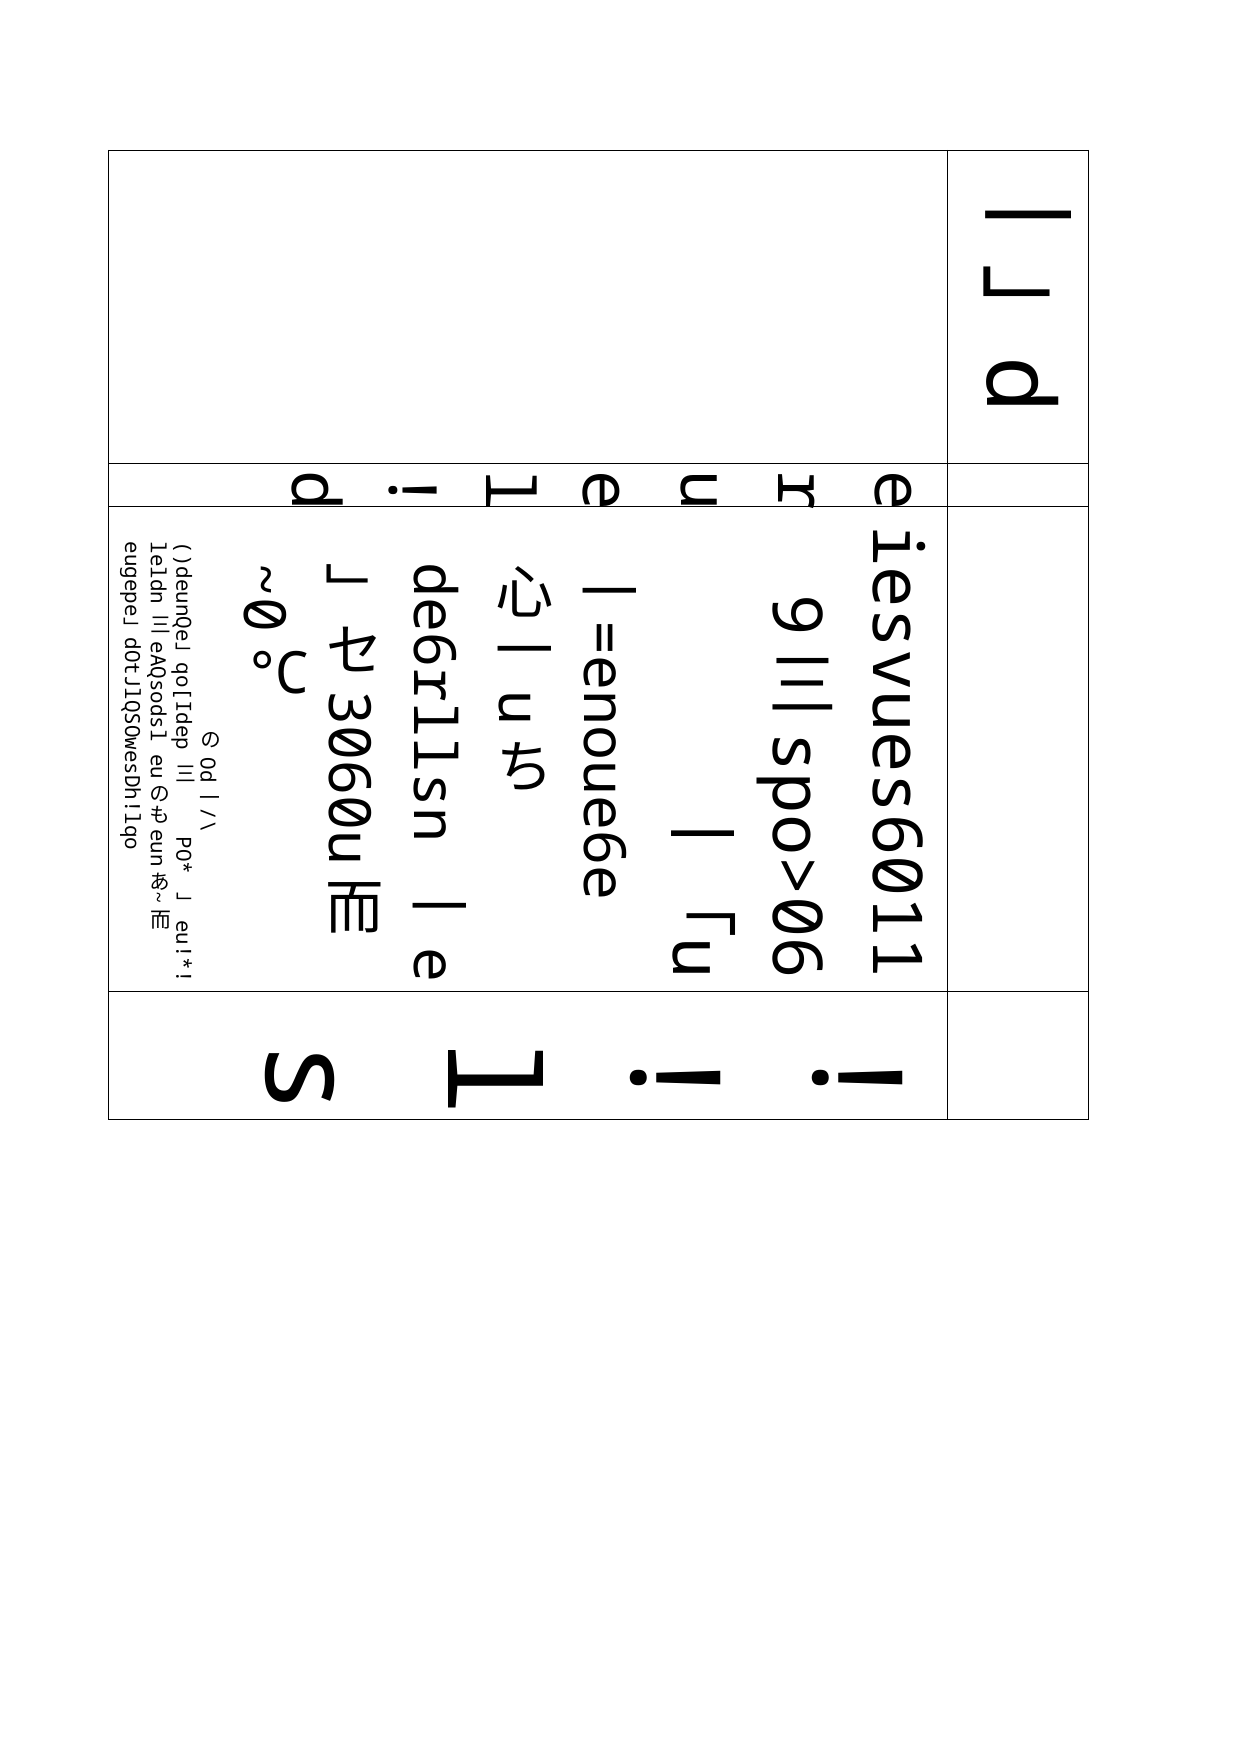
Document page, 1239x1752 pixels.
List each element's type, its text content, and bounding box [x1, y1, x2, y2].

table_header ・e6nlsn「p帑zn」dIUW@ZOUI IQeUZEU nurpe」 n n「O* n6nlsn nueflwこd ezepeuvu 石 eue「 」deue-AQd 」 eznO!AOUSOnuze」Od [948, 992, 1088, 1119]
table_cell [109, 151, 947, 463]
table_header ・(」q・ 」dn-euze」Od、ラ夛夛) 」dneuze」Od 一0で巴あ euaudmsopey-ldnnsep0E①「un-uodeu e一 4モの0 60u一eセ6も w①「u① -」O* eoeze」qo e「uesoupod ez elndn①心 as0あ・ ←モ①0!ute;!6:p oeqanqeu0e* 【 ①ちdw立uo」立①一①のose」qoeseupode6efuezepEOS!AGS E0ue~S90>06ー「I-DI 」の「W一」d n*!LlZ9Aqo WOUZ9」Od W①「O* Ol!qQ0tuoundIlep QeA!(ll.U「 」d工 uモ e」0あ AQd!l-EUt1Qe」qo ①一 甲>C]d nzemo を~n wes !O!UZ9AqO モz巴Od 一6n」℃ !AS一 e「 「ll.ureuzl 」d uモe℃e」6el-uteN ・!llleldnn(eq@'lIQEAI「 「euzl工工!uepe」6ニO*/\Qdsouz!eu eolt-ueldnIlelS ethe」dneuze」Odep0E①「UlWOdeUnt_U9Q 一」d'eunoe」0」d60tJAez」puriQeJeu eqe_uQeA三 「euzt 工 uをepe」6 e-AQd コose」go n nuezeys! e-AQd nzef\qo ・n差qowopuldedn9Ae」dneuze」Od !Ae Od辺「ouzelpeuNepe」d,f\Qdoeze」qoeqもOWっ山ueAZ! n「 ①「O*ewefioue6eesnrnsod一「Oh工圧でepe」6 0E2のOUU!UZI・n戔qo uo」 型2n4e9 dS・/\Qd一/\Qd oeze」qo eweftoue6eっ山esnヨ一のOd'()h工 !uepe」9 ・「0」q AQd 「も09eAQsodsteuzelpeu ①0 26e心 uo>leu '(AC]d-d oeze」(o) e・AQd eqe」10d ez 一①「ue」三の一62」ez>①「 ez!uarundod一ざpodeAe」dneuzéJ0d !AQSOdSl fouzelpeu e「!0hesue」~ e「ueflAeqo もOd e「一」d euep9一 ewe「ー0uの6eコ山ese(nlsod一「 工 uæepe」9 [948, 507, 1088, 991]
table_header ・>Od 一型d一 」qo のOn而neueflWI」deuの「uezeAqoenewezg の」こ=コ山eo!uep {416rupZ!!O!L3Z@Aqo!uze」OdnfeflAeqoe「Uenese160一= e「uenope」sode5nlsnnuepe)å ovu℃①っ・>Od一帑uコ心e」qo 思e ①「WSe6msnefuezn」d-=elölloede>i1.4!ure19é「usdrmezn 2「ueæp①6n一のneueflAeqoeuuezeAqoe!ede・/\0desuuzeAqo WOfe(popQeAI「 「euzt [Ohっ山uwepe」6①WOIewe]d・工区n 2 ~一oede qーu可明①「WSe>i!UselAっ山euモ22e」6eu一n「n の「w一」d [948, 151, 1088, 463]
table_header 一」g06P0 [948, 464, 1088, 506]
table_cell !!lsouefundodeuuepoupel)åns WO」d一=e6msn 」d60UW@ZOUlnunQe」euueQeuzeuSO(JZ! [109, 992, 947, 1119]
table_cell eruel!d [109, 464, 947, 506]
table_cell iesvues60119三spo>06一「u 一=enoue6e 心一uちde6rllsn 一e 」セ3060u而~0℃ の Od一/\()deunQe」qo[Idep 三 PO* 」 eu!*!leldn三 eAQsodsl euのもeunあ~而 eugepe」dOtJlQSOwesDh!lqo wo*eu]ldednのー>Qd一AQdpse」qoes=n60LAJ 「0」q60Yg0 Il!)uの型 [109, 507, 947, 991]
